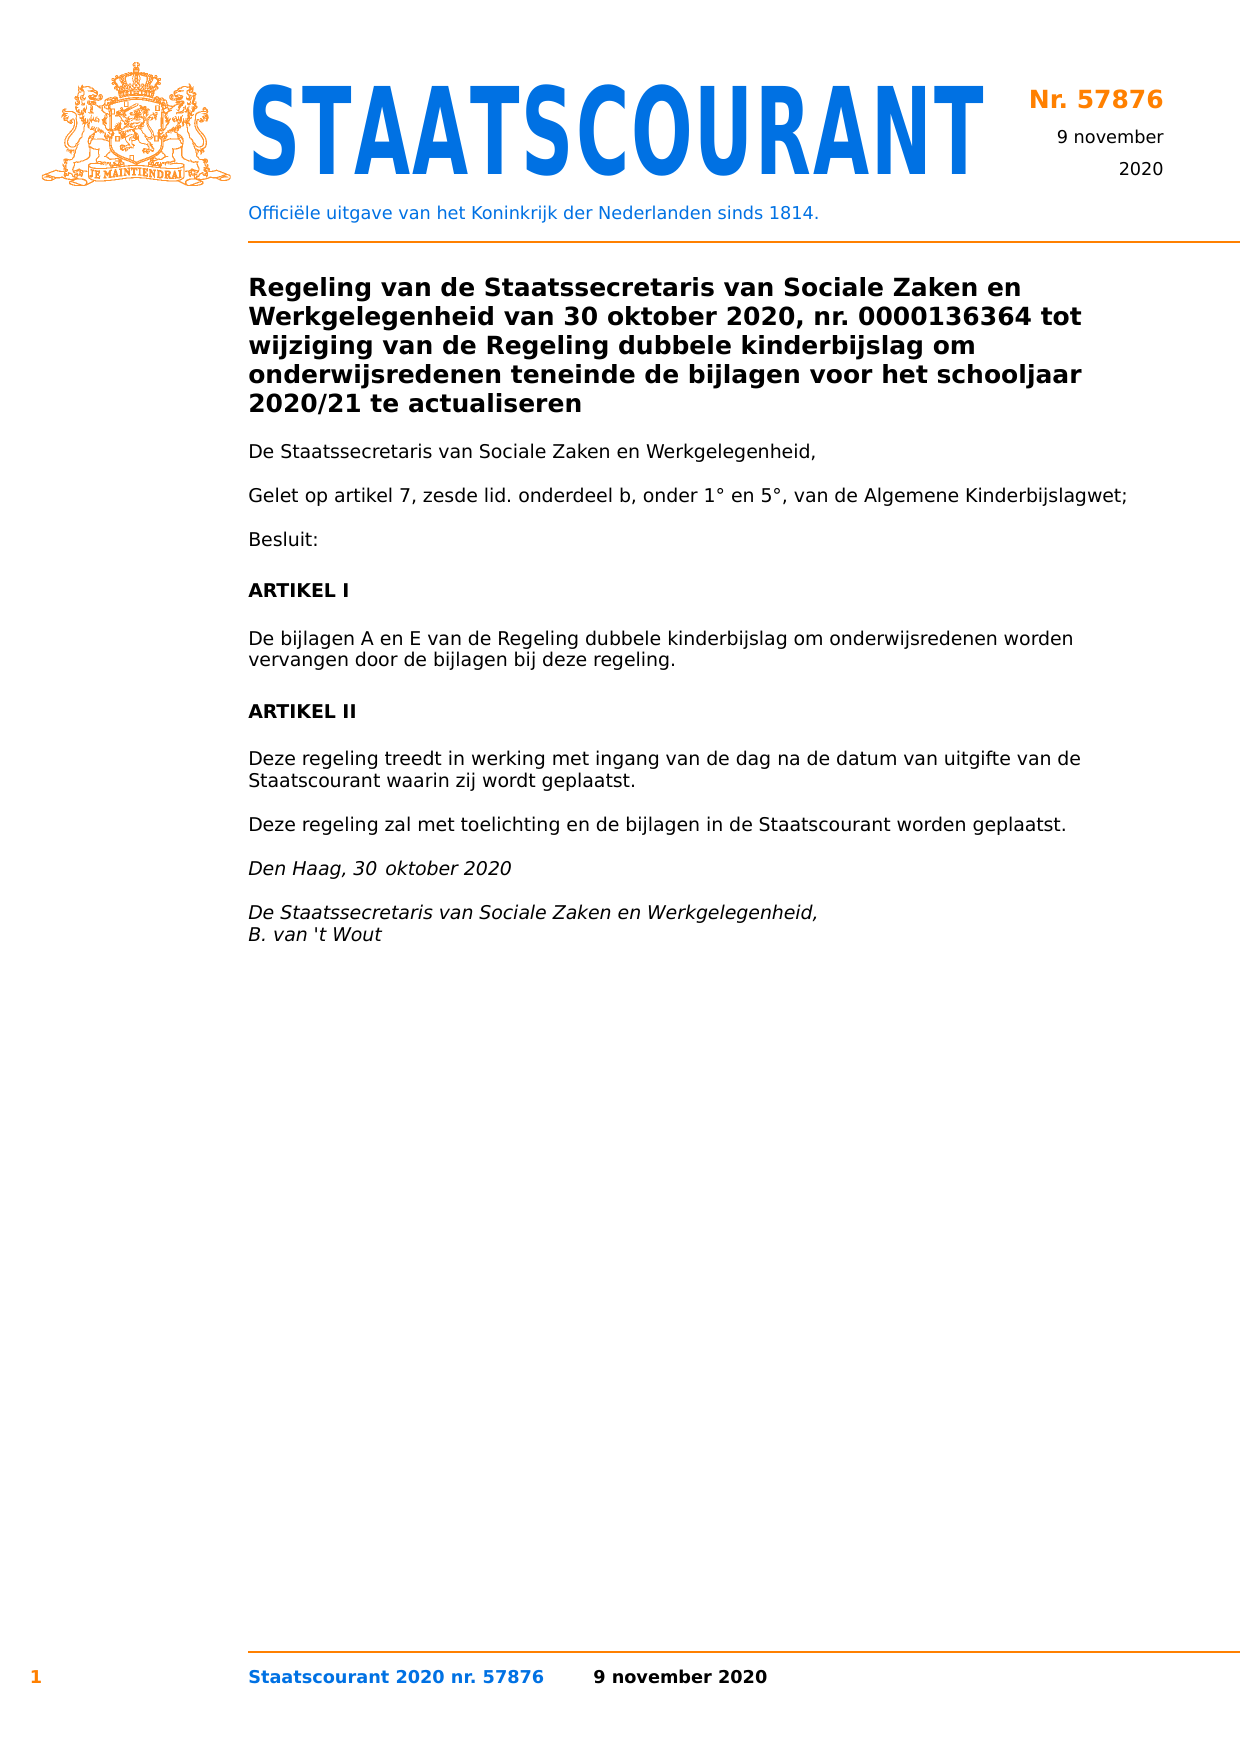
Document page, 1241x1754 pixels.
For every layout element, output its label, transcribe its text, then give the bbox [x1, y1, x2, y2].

text Deze regeling zal met toelichting en de bijlagen in de Staatscourant worden geplaatst. [248, 814, 1163, 836]
table_header Nr. 57876 [998, 62, 1240, 121]
table_header STAATSCOURANT [248, 62, 998, 203]
table_cell 9 november [998, 121, 1240, 153]
text De Staatssecretaris van Sociale Zaken en Werkgelegenheid, [248, 441, 1163, 463]
subtitle ARTIKEL I [248, 580, 1163, 602]
text Deze regeling treedt in werking met ingang van de dag na de datum van uitgifte van de Staatscourant waarin zij wordt geplaatst. [248, 748, 1163, 792]
text De bijlagen A en E van de Regeling dubbele kinderbijslag om onderwijsredenen worden vervangen door de bijlagen bij deze regeling. [248, 627, 1163, 671]
text Besluit: [248, 528, 1163, 550]
table_cell 2020 [998, 153, 1240, 203]
subtitle ARTIKEL II [248, 701, 1163, 723]
table_header [25, 62, 248, 241]
subtitle Regeling van de Staatssecretaris van Sociale Zaken en Werkgelegenheid van 30 oktober 2020, nr. 0000136364 tot wijziging van de Regeling dubbele kinderbijslag om onderwijsredenen teneinde de bijlagen voor het schooljaar 2020/21 te actualiseren [248, 273, 1163, 419]
text Gelet op artikel 7, zesde lid. onderdeel b, onder 1° en 5°, van de Algemene Kinderbijslagwet; [248, 484, 1163, 507]
table_cell Officiële uitgave van het Koninkrijk der Nederlanden sinds 1814. [248, 203, 1240, 241]
text De Staatssecretaris van Sociale Zaken en Werkgelegenheid, B. van 't Wout [248, 902, 1163, 946]
text Den Haag, 30 oktober 2020 [248, 858, 1163, 880]
picture [41, 62, 231, 186]
